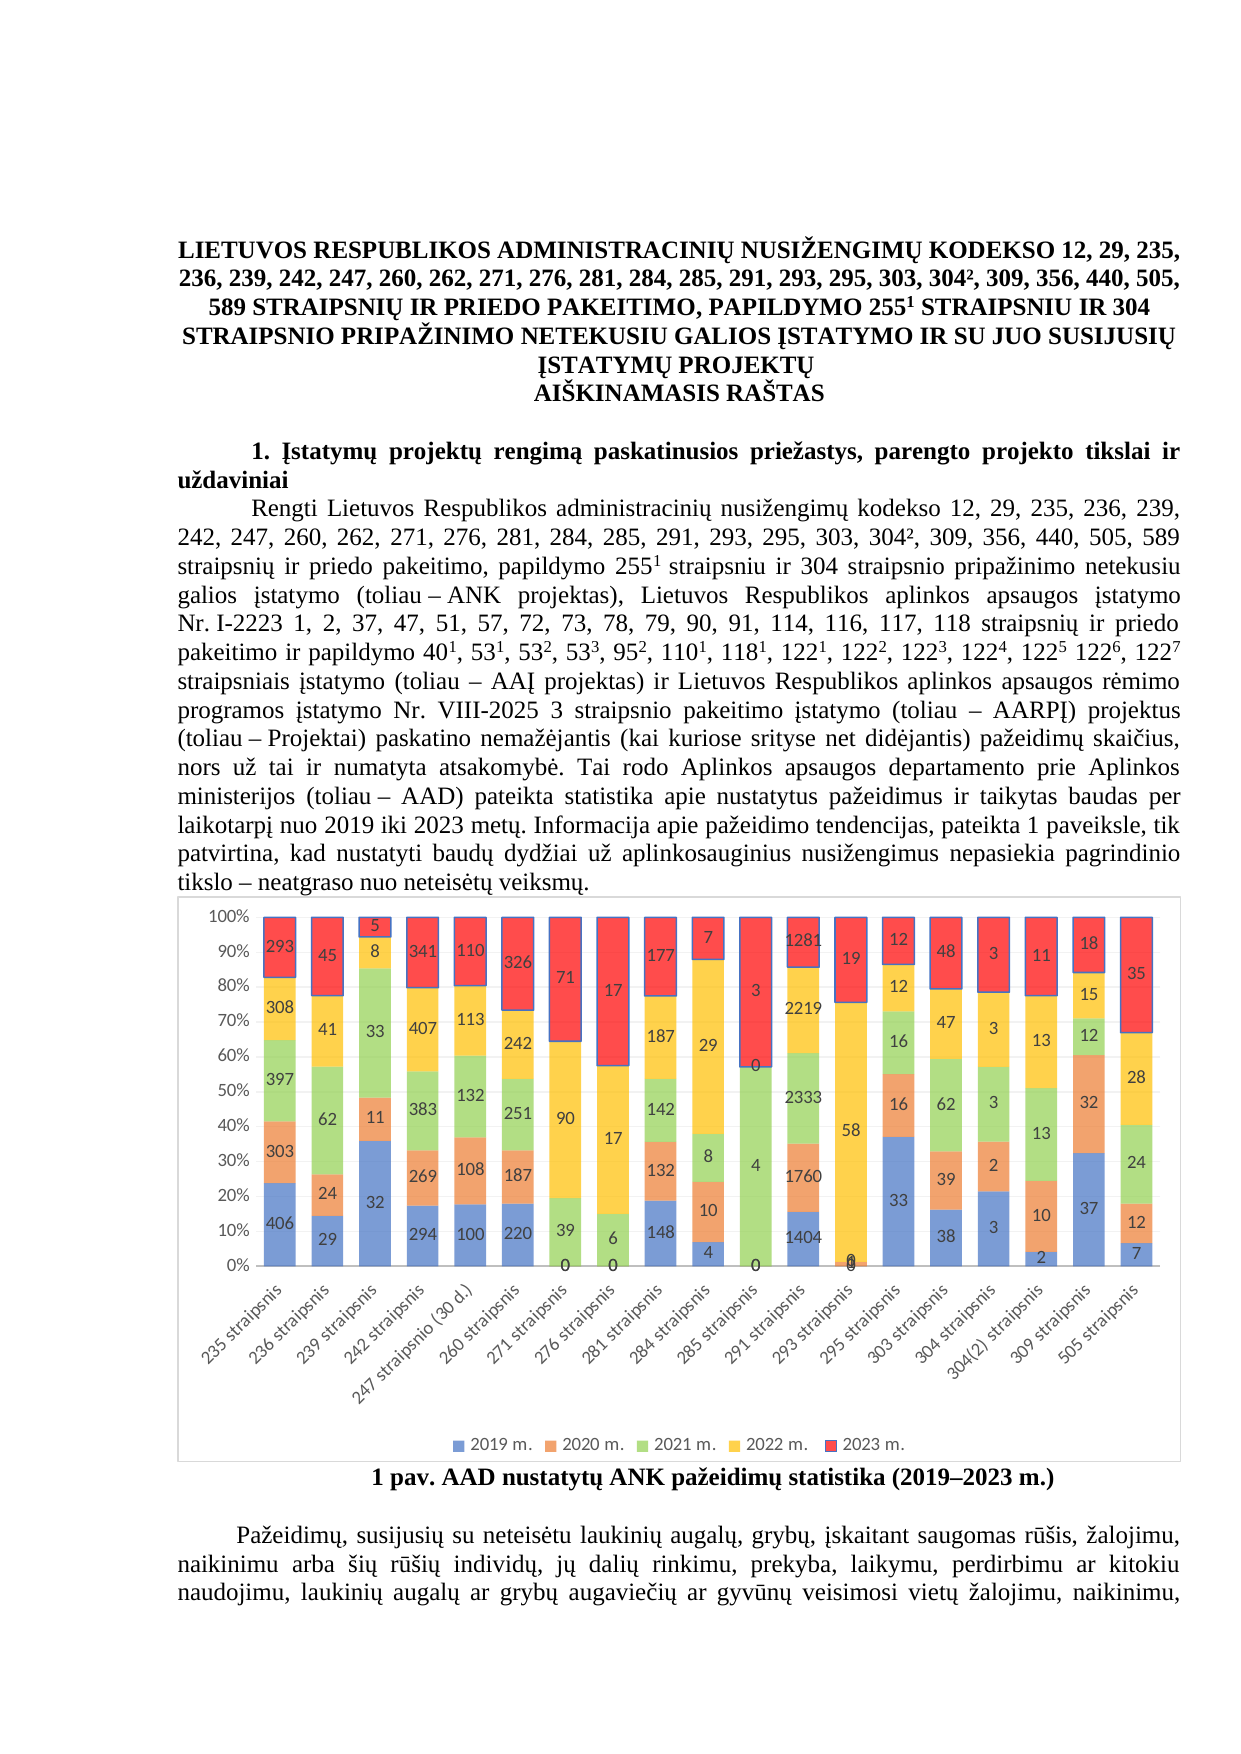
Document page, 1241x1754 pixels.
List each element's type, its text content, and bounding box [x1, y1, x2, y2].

table_header [177, 177, 512, 235]
text 1 pav. AAD nustatytų ANK pažeidimų statistika (2019–2023 m.) [177, 1462, 1181, 1491]
text LIETUVOS RESPUBLIKOS ADMINISTRACINIŲ NUSIŽENGIMŲ KODEKSO 12, 29, 235, 236, 239, 242, 247, 260, 262, 271, 276, 281, 284, 285, 291, 293, 295, 303, 304², 309, 356, 440, 505, 589 STRAIPSNIŲ IR PRIEDO PAKEITIMO, PAPILDYMO 2551 STRAIPSNIU IR 304 STRAIPSNIO PRIPAŽINIMO NETEKUSIU GALIOS ĮSTATYMO IR SU JUO SUSIJUSIŲ ĮSTATYMŲ PROJEKTŲ [177, 235, 1181, 378]
text Pažeidimų, susijusių su neteisėtu laukinių augalų, grybų, įskaitant saugomas rūšis, žalojimu, naikinimu arba šių rūšių individų, jų dalių rinkimu, prekyba, laikymu, perdirbimu ar kitokiu naudojimu, laukinių augalų ar grybų augaviečių ar gyvūnų veisimosi vietų žalojimu, naikinimu, [177, 1520, 1181, 1606]
table_header [512, 177, 846, 235]
text Rengti Lietuvos Respublikos administracinių nusižengimų kodekso 12, 29, 235, 236, 239, 242, 247, 260, 262, 271, 276, 281, 284, 285, 291, 293, 295, 303, 304², 309, 356, 440, 505, 589 straipsnių ir priedo pakeitimo, papildymo 2551 straipsniu ir 304 straipsnio pripažinimo netekusiu galios įstatymo (toliau – ANK projektas), Lietuvos Respublikos aplinkos apsaugos įstatymo Nr. I‑2223 1, 2, 37, 47, 51, 57, 72, 73, 78, 79, 90, 91, 114, 116, 117, 118 straipsnių ir priedo pakeitimo ir papildymo 401, 531, 532, 533, 952, 1101, 1181, 1221, 1222, 1223, 1224, 1225 1226, 1227 straipsniais įstatymo (toliau – AAĮ projektas) ir Lietuvos Respublikos aplinkos apsaugos rėmimo programos įstatymo Nr. VIII-2025 3 straipsnio pakeitimo įstatymo (toliau – AARPĮ) projektus (toliau – Projektai) paskatino nemažėjantis (kai kuriose srityse net didėjantis) pažeidimų skaičius, nors už tai ir numatyta atsakomybė. Tai rodo Aplinkos apsaugos departamento prie Aplinkos ministerijos (toliau – AAD) pateikta statistika apie nustatytus pažeidimus ir taikytas baudas per laikotarpį nuo 2019 iki 2023 metų. Informacija apie pažeidimo tendencijas, pateikta 1 paveiksle, tik patvirtina, kad nustatyti baudų dydžiai už aplinkosauginius nusižengimus nepasiekia pagrindinio tikslo – neatgraso nuo neteisėtų veiksmų. [177, 493, 1181, 896]
text AIŠKINAMASIS RAŠTAS [177, 378, 1181, 407]
text 1. Įstatymų projektų rengimą paskatinusios priežastys, parengto projekto tikslai ir uždaviniai [177, 436, 1181, 493]
table_header [846, 177, 1180, 235]
